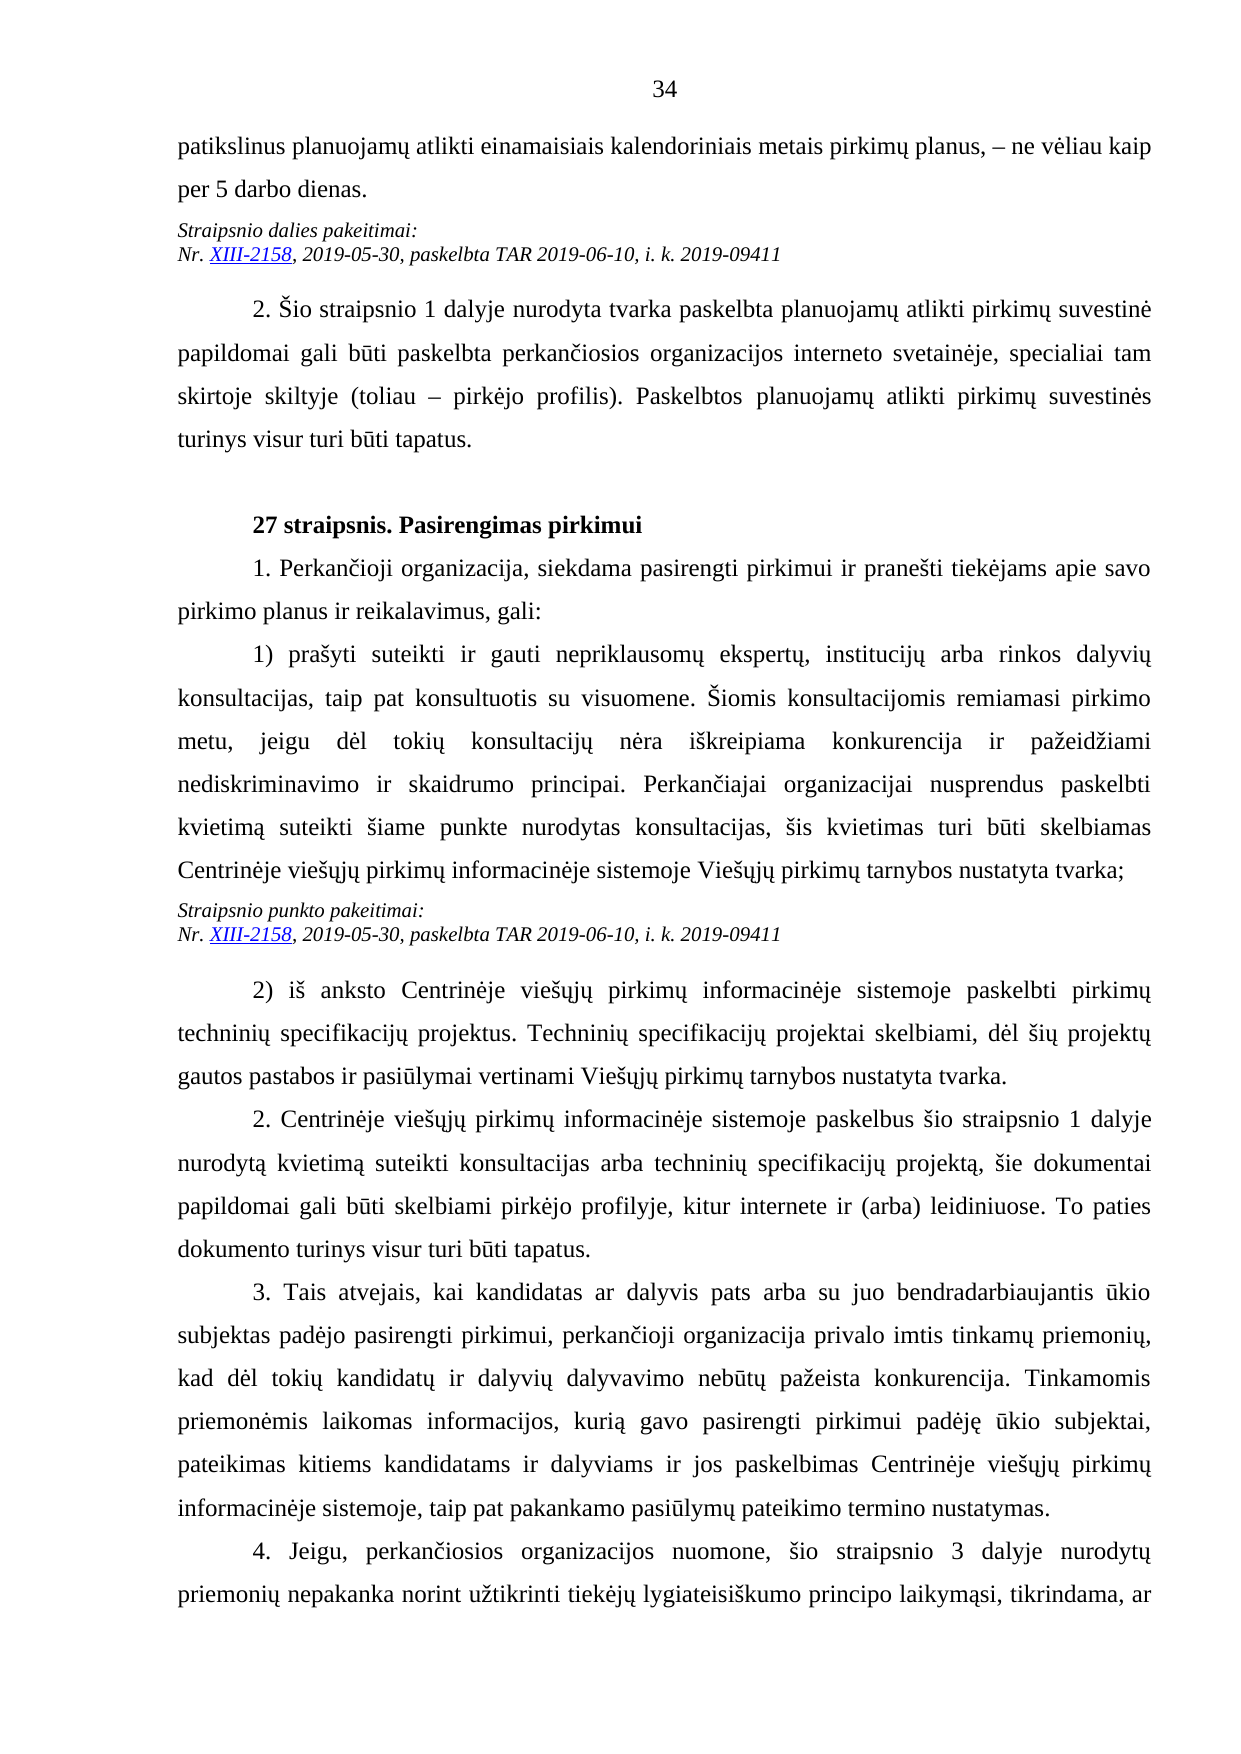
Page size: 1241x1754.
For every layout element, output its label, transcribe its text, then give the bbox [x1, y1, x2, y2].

text 2. Centrinėje viešųjų pirkimų informacinėje sistemoje paskelbus šio straipsnio 1 dalyje nurodytą kvietimą suteikti konsultacijas arba techninių specifikacijų projektą, šie dokumentai papildomai gali būti skelbiami pirkėjo profilyje, kitur internete ir (arba) leidiniuose. To paties dokumento turinys visur turi būti tapatus. [177, 1104, 1152, 1263]
text 2) iš anksto Centrinėje viešųjų pirkimų informacinėje sistemoje paskelbti pirkimų techninių specifikacijų projektus. Techninių specifikacijų projektai skelbiami, dėl šių projektų gautos pastabos ir pasiūlymai vertinami Viešųjų pirkimų tarnybos nustatyta tvarka. [177, 975, 1152, 1090]
text 3. Tais atvejais, kai kandidatas ar dalyvis pats arba su juo bendradarbiaujantis ūkio subjektas padėjo pasirengti pirkimui, perkančioji organizacija privalo imtis tinkamų priemonių, kad dėl tokių kandidatų ir dalyvių dalyvavimo nebūtų pažeista konkurencija. Tinkamomis priemonėmis laikomas informacijos, kurią gavo pasirengti pirkimui padėję ūkio subjektai, pateikimas kitiems kandidatams ir dalyviams ir jos paskelbimas Centrinėje viešųjų pirkimų informacinėje sistemoje, taip pat pakankamo pasiūlymų pateikimo termino nustatymas. [177, 1277, 1152, 1521]
text 27 straipsnis. Pasirengimas pirkimui [177, 510, 1152, 539]
text 4. Jeigu, perkančiosios organizacijos nuomone, šio straipsnio 3 dalyje nurodytų priemonių nepakanka norint užtikrinti tiekėjų lygiateisiškumo principo laikymąsi, tikrindama, ar [177, 1536, 1152, 1608]
text Nr. XIII-2158, 2019-05-30, paskelbta TAR 2019-06-10, i. k. 2019-09411 [177, 922, 1152, 946]
text Straipsnio dalies pakeitimai: [177, 218, 1152, 242]
text Nr. XIII-2158, 2019-05-30, paskelbta TAR 2019-06-10, i. k. 2019-09411 [177, 242, 1152, 266]
text 1) prašyti suteikti ir gauti nepriklausomų ekspertų, institucijų arba rinkos dalyvių konsultacijas, taip pat konsultuotis su visuomene. Šiomis konsultacijomis remiamasi pirkimo metu, jeigu dėl tokių konsultacijų nėra iškreipiama konkurencija ir pažeidžiami nediskriminavimo ir skaidrumo principai. Perkančiajai organizacijai nusprendus paskelbti kvietimą suteikti šiame punkte nurodytas konsultacijas, šis kvietimas turi būti skelbiamas Centrinėje viešųjų pirkimų informacinėje sistemoje Viešųjų pirkimų tarnybos nustatyta tvarka; [177, 639, 1152, 884]
text Straipsnio punkto pakeitimai: [177, 898, 1152, 922]
text 1. Perkančioji organizacija, siekdama pasirengti pirkimui ir pranešti tiekėjams apie savo pirkimo planus ir reikalavimus, gali: [177, 553, 1152, 625]
text 2. Šio straipsnio 1 dalyje nurodyta tvarka paskelbta planuojamų atlikti pirkimų suvestinė papildomai gali būti paskelbta perkančiosios organizacijos interneto svetainėje, specialiai tam skirtoje skiltyje (toliau – pirkėjo profilis). Paskelbtos planuojamų atlikti pirkimų suvestinės turinys visur turi būti tapatus. [177, 294, 1152, 453]
text patikslinus planuojamų atlikti einamaisiais kalendoriniais metais pirkimų planus, – ne vėliau kaip per 5 darbo dienas. [177, 131, 1152, 203]
